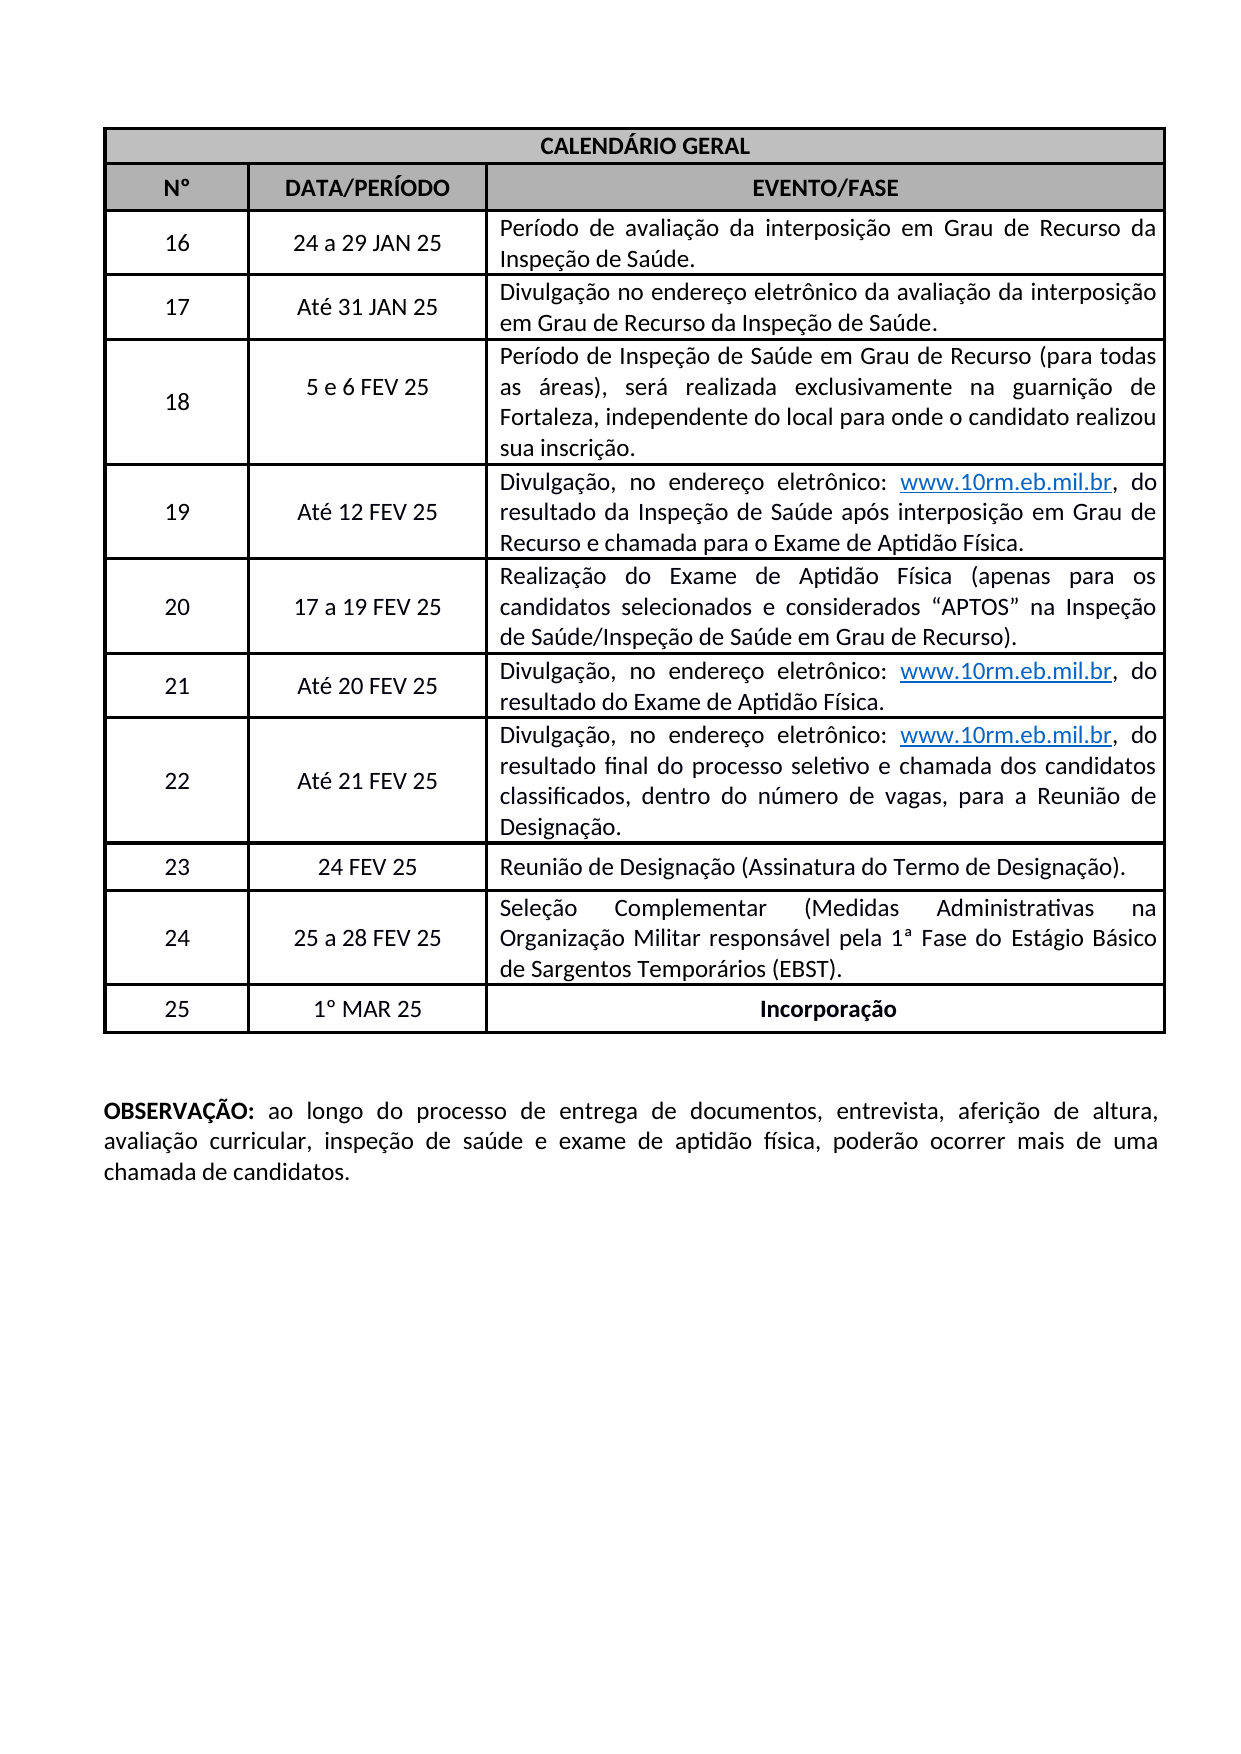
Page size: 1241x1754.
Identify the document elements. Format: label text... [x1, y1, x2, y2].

table_cell Até 12 FEV 25 [250, 466, 485, 557]
table_cell 22 [107, 719, 247, 841]
table_cell Período de avaliação da interposição em Grau de Recurso da Inspeção de Saúde. [488, 212, 1163, 273]
table_cell Até 31 JAN 25 [250, 276, 485, 337]
table_cell 17 [107, 276, 247, 337]
text OBSERVAÇÃO: ao longo do processo de entrega de documentos, entrevista, aferição de altura, avaliação curricular, inspeção de saúde e exame de aptidão física, poderão ocorrer mais de uma chamada de candidatos. [103, 1095, 1160, 1186]
table_cell EVENTO/FASE [488, 165, 1163, 209]
table_cell Divulgação, no endereço eletrônico: www.10rm.eb.mil.br, do resultado da Inspeção de Saúde após interposição em Grau de Recurso e chamada para o Exame de Aptidão Física. [488, 466, 1163, 557]
table_cell 24 FEV 25 [250, 845, 485, 889]
table_cell 5 e 6 FEV 25 [250, 341, 485, 463]
table_cell 18 [107, 341, 247, 463]
table_cell Divulgação no endereço eletrônico da avaliação da interposição em Grau de Recurso da Inspeção de Saúde. [488, 276, 1163, 337]
table_cell 19 [107, 466, 247, 557]
table_cell Reunião de Designação (Assinatura do Termo de Designação). [488, 845, 1163, 889]
table_cell Realização do Exame de Aptidão Física (apenas para os candidatos selecionados e considerados “APTOS” na Inspeção de Saúde/Inspeção de Saúde em Grau de Recurso). [488, 560, 1163, 652]
table_cell Seleção Complementar (Medidas Administrativas na Organização Militar responsável pela 1ª Fase do Estágio Básico de Sargentos Temporários (EBST). [488, 892, 1163, 983]
table_cell 25 a 28 FEV 25 [250, 892, 485, 983]
table_header CALENDÁRIO GERAL [107, 130, 1163, 162]
table_cell DATA/PERÍODO [250, 165, 485, 209]
table_cell Até 20 FEV 25 [250, 655, 485, 716]
table_cell Período de Inspeção de Saúde em Grau de Recurso (para todas as áreas), será realizada exclusivamente na guarnição de Fortaleza, independente do local para onde o candidato realizou sua inscrição. [488, 341, 1163, 463]
table_cell 1º MAR 25 [250, 986, 485, 1031]
table_cell Até 21 FEV 25 [250, 719, 485, 841]
table_cell 24 a 29 JAN 25 [250, 212, 485, 273]
table_cell 23 [107, 845, 247, 889]
table_cell 21 [107, 655, 247, 716]
table_cell Incorporação [488, 986, 1163, 1031]
table_cell 25 [107, 986, 247, 1031]
table_cell Divulgação, no endereço eletrônico: www.10rm.eb.mil.br, do resultado final do processo seletivo e chamada dos candidatos classificados, dentro do número de vagas, para a Reunião de Designação. [488, 719, 1163, 841]
table_cell 24 [107, 892, 247, 983]
table_cell 16 [107, 212, 247, 273]
table_cell Nº [107, 165, 247, 209]
table_cell 17 a 19 FEV 25 [250, 560, 485, 652]
table_cell 20 [107, 560, 247, 652]
table_cell Divulgação, no endereço eletrônico: www.10rm.eb.mil.br, do resultado do Exame de Aptidão Física. [488, 655, 1163, 716]
